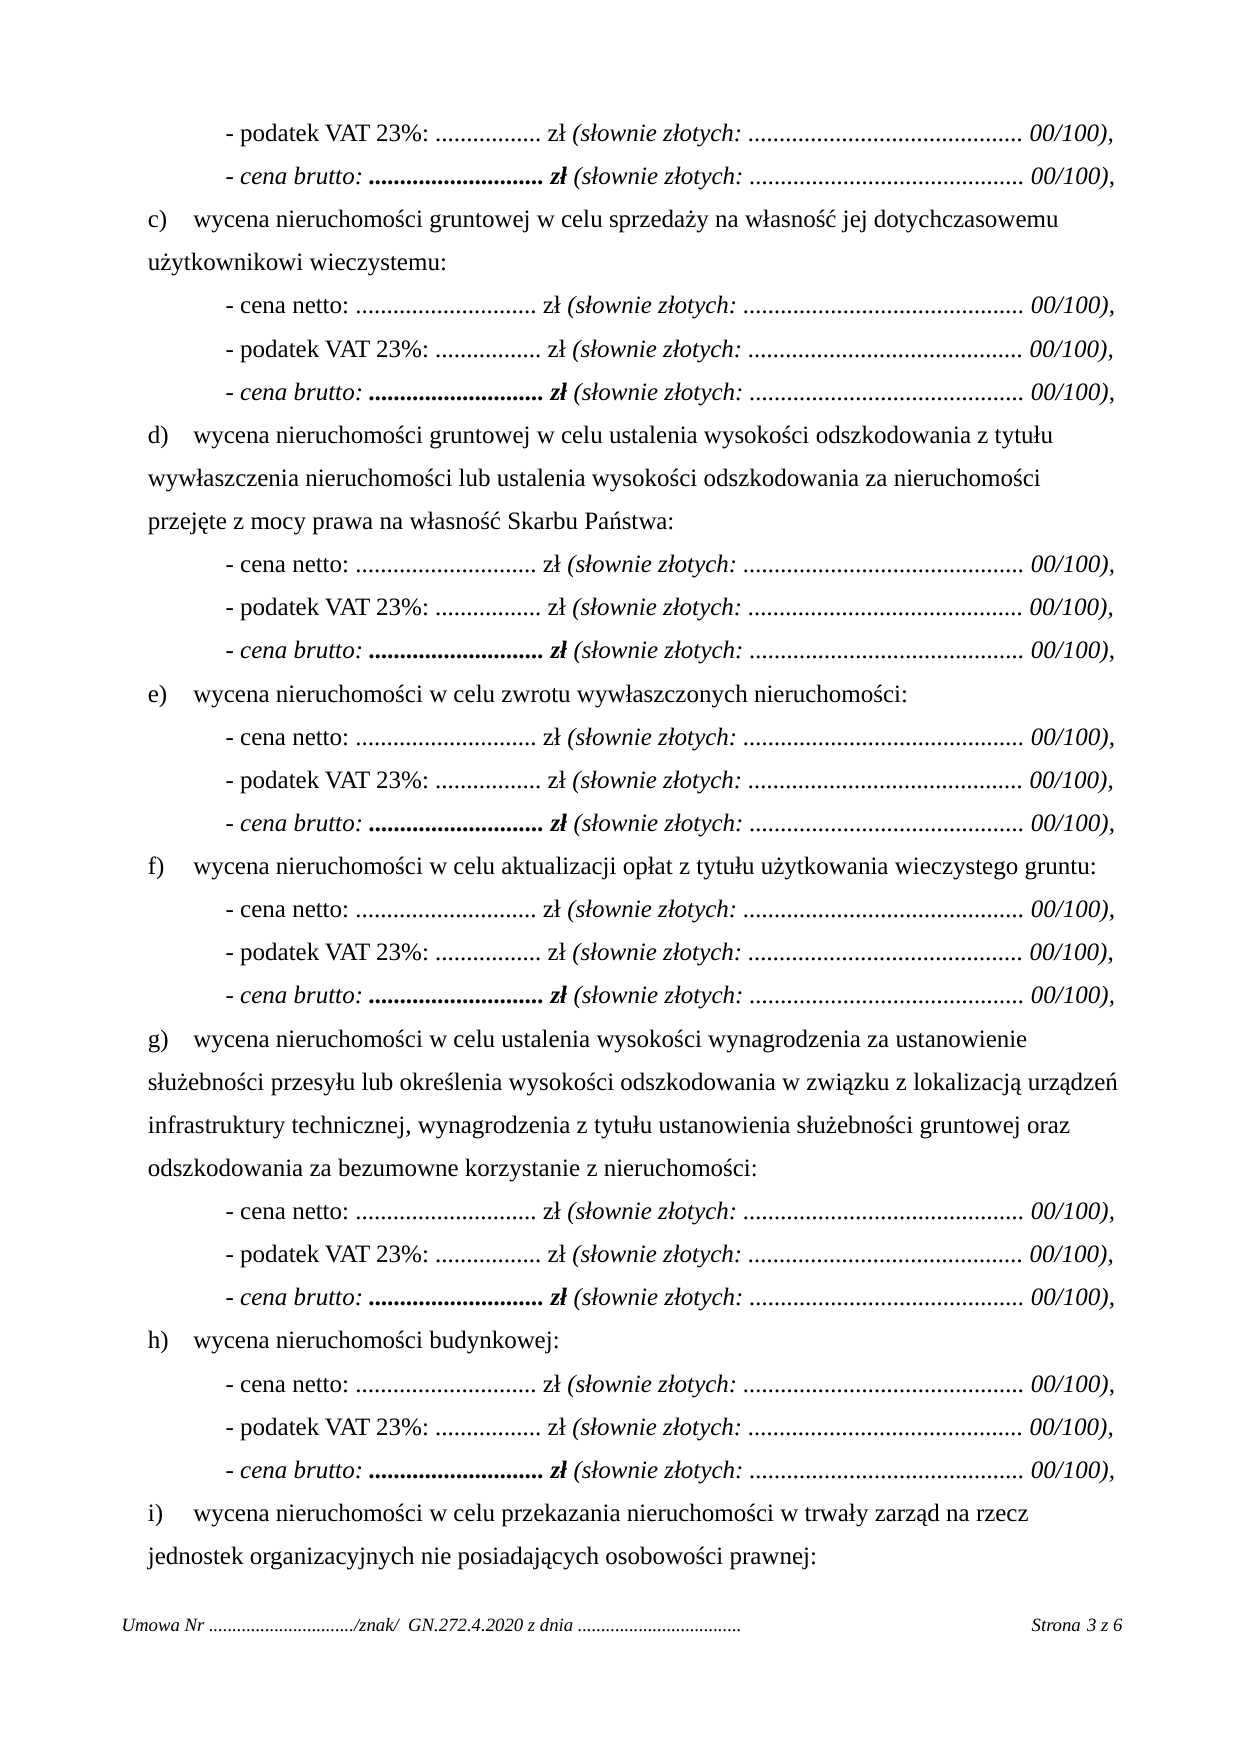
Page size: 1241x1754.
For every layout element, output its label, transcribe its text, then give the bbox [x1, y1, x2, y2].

text - podatek VAT 23%: ................. zł (słownie złotych: ............................................ 00/100), [207, 334, 1122, 362]
text - cena netto: ............................. zł (słownie złotych: ............................................. 00/100), [207, 291, 1122, 319]
text - cena netto: ............................. zł (słownie złotych: ............................................. 00/100), [207, 1369, 1122, 1397]
text - podatek VAT 23%: ................. zł (słownie złotych: ............................................ 00/100), [207, 765, 1122, 794]
text - cena brutto: ............................ zł (słownie złotych: ............................................ 00/100), [207, 161, 1122, 190]
list wycena nieruchomości gruntowej w celu ustalenia wysokości odszkodowania z tytułu wywłaszczenia nieruchomości lub ustalenia wysokości odszkodowania za nieruchomości przejęte z mocy prawa na własność Skarbu Państwa: [148, 420, 1122, 535]
text - cena brutto: ............................ zł (słownie złotych: ............................................ 00/100), [207, 1282, 1122, 1311]
list wycena nieruchomości budynkowej: [148, 1326, 1122, 1354]
text - cena netto: ............................. zł (słownie złotych: ............................................. 00/100), [207, 894, 1122, 923]
text - cena netto: ............................. zł (słownie złotych: ............................................. 00/100), [207, 1196, 1122, 1225]
text - podatek VAT 23%: ................. zł (słownie złotych: ............................................ 00/100), [207, 1412, 1122, 1441]
text - cena brutto: ............................ zł (słownie złotych: ............................................ 00/100), [207, 808, 1122, 837]
text - cena brutto: ............................ zł (słownie złotych: ............................................ 00/100), [207, 377, 1122, 406]
list wycena nieruchomości w celu przekazania nieruchomości w trwały zarząd na rzecz jednostek organizacyjnych nie posiadających osobowości prawnej: [148, 1498, 1122, 1570]
list wycena nieruchomości w celu zwrotu wywłaszczonych nieruchomości: [148, 679, 1122, 707]
text - cena netto: ............................. zł (słownie złotych: ............................................. 00/100), [207, 549, 1122, 578]
text - cena netto: ............................. zł (słownie złotych: ............................................. 00/100), [207, 722, 1122, 751]
text - podatek VAT 23%: ................. zł (słownie złotych: ............................................ 00/100), [207, 937, 1122, 966]
text - podatek VAT 23%: ................. zł (słownie złotych: ............................................ 00/100), [207, 1239, 1122, 1268]
text - cena brutto: ............................ zł (słownie złotych: ............................................ 00/100), [207, 1455, 1122, 1484]
text - cena brutto: ............................ zł (słownie złotych: ............................................ 00/100), [207, 636, 1122, 664]
text - cena brutto: ............................ zł (słownie złotych: ............................................ 00/100), [207, 981, 1122, 1009]
text - podatek VAT 23%: ................. zł (słownie złotych: ............................................ 00/100), [207, 118, 1122, 147]
list wycena nieruchomości w celu ustalenia wysokości wynagrodzenia za ustanowienie służebności przesyłu lub określenia wysokości odszkodowania w związku z lokalizacją urządzeń infrastruktury technicznej, wynagrodzenia z tytułu ustanowienia służebności gruntowej oraz odszkodowania za bezumowne korzystanie z nieruchomości: [148, 1024, 1122, 1182]
list wycena nieruchomości w celu aktualizacji opłat z tytułu użytkowania wieczystego gruntu: [148, 851, 1122, 880]
text - podatek VAT 23%: ................. zł (słownie złotych: ............................................ 00/100), [207, 592, 1122, 621]
list wycena nieruchomości gruntowej w celu sprzedaży na własność jej dotychczasowemu użytkownikowi wieczystemu: [148, 204, 1122, 276]
